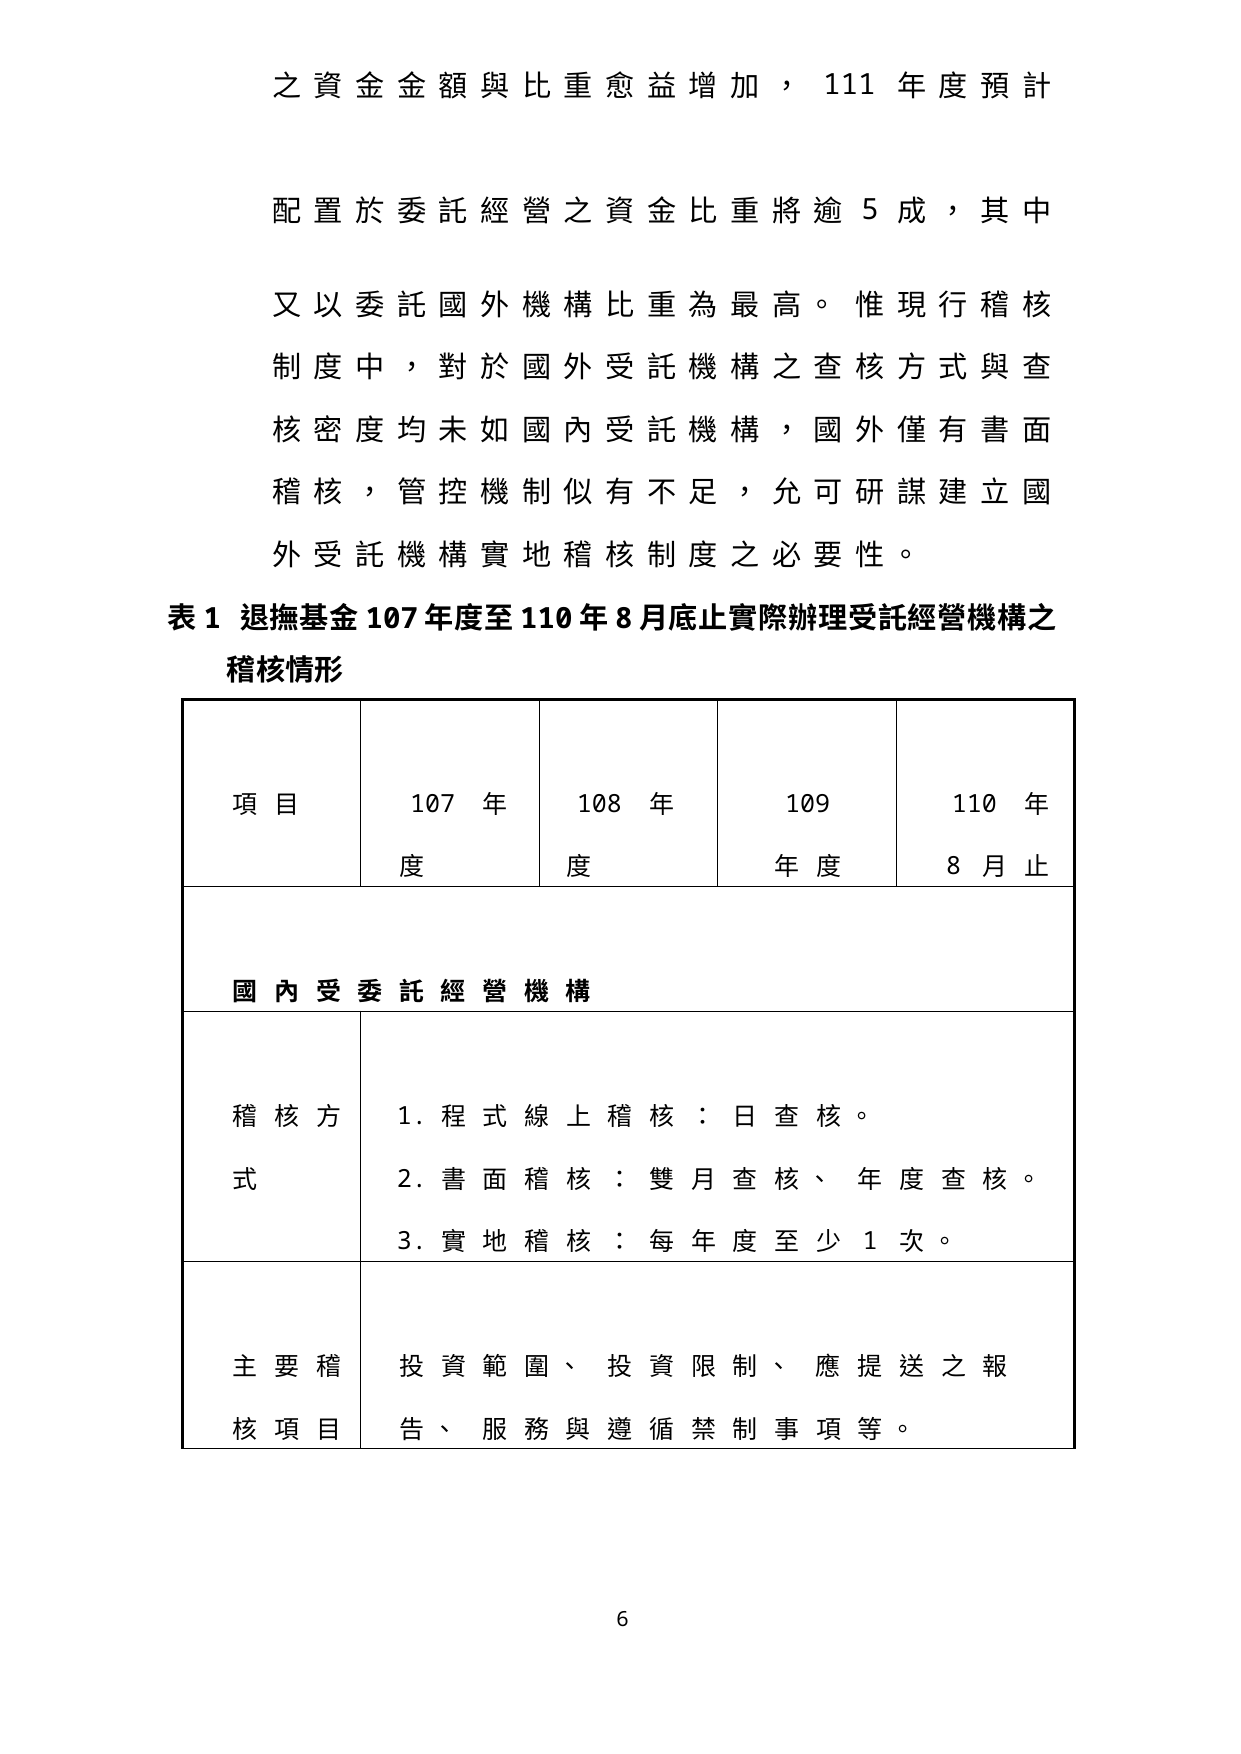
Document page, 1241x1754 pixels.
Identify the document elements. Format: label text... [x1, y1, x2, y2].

table_header 107年度 [361, 701, 539, 886]
table_cell 稽核方式 [184, 1012, 360, 1261]
table_cell 1.程式線上稽核：日查核。 2.書面稽核：雙月查核、年度查核。 3.實地稽核：每年度至少1次。 [361, 1012, 1073, 1261]
table_cell 投資範圍、投資限制、應提送之報告、服務與遵循禁制事項等。 [361, 1262, 1073, 1448]
text 表1 退撫基金107年度至110年8月底止實際辦理受託經營機構之稽核情形 [168, 587, 1057, 691]
table_header 項目 [184, 701, 360, 886]
table_header 110年8月止 [897, 701, 1073, 886]
table_cell 國內受委託經營機構 [184, 887, 1073, 1011]
table_header 109年度 [718, 701, 896, 886]
table_header 108年度 [540, 701, 717, 886]
table_cell 主要稽核項目 [184, 1262, 360, 1448]
text 之資金金額與比重愈益增加，111年度預計配置於委託經營之資金比重將逾5成，其中又以委託國外機構比重為最高。惟現行稽核制度中，對於國外受託機構之查核方式與查核密度均未如國內受託機構，國外僅有書面稽核，管控機制似有不足，允可研謀建立國外受託機構實地稽核制度之必要性。 [241, 11, 1057, 573]
